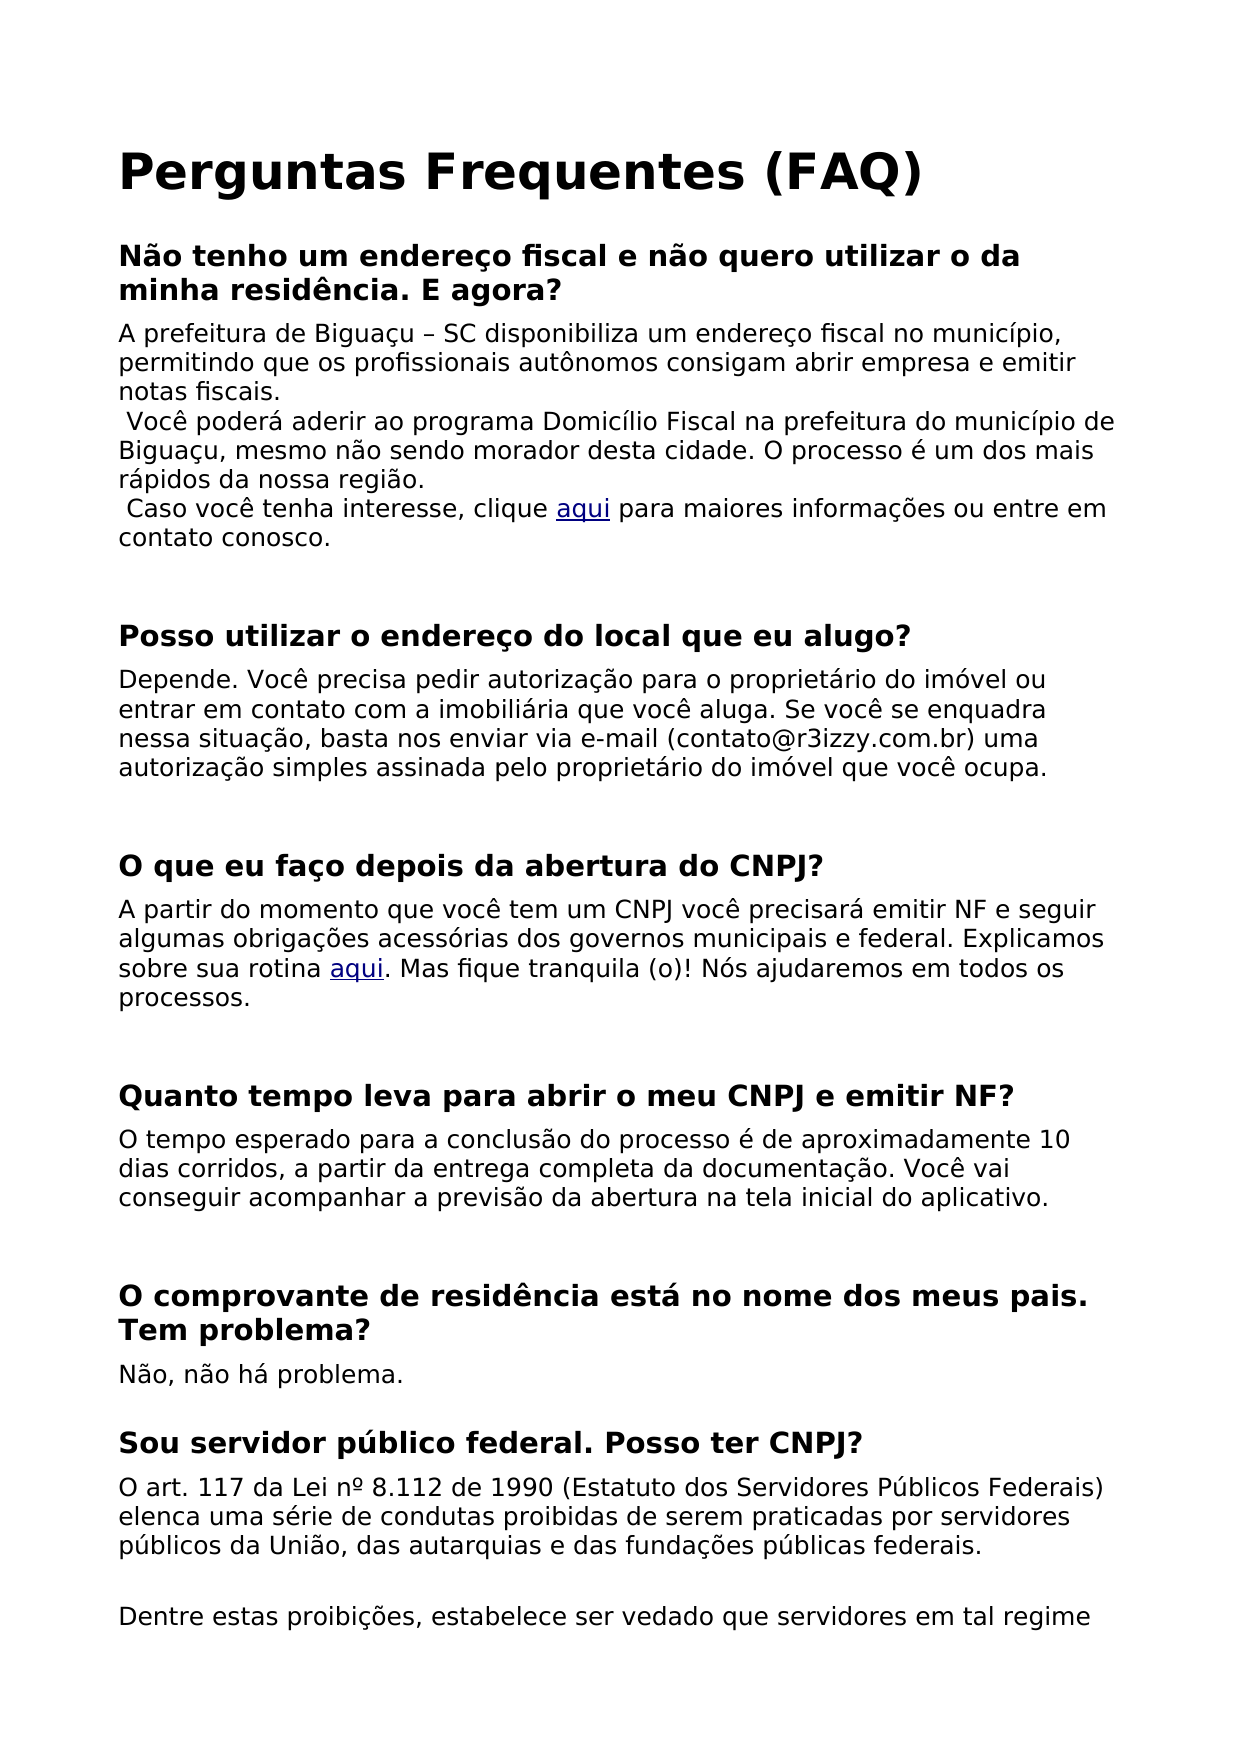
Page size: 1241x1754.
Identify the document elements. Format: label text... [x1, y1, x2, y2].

subtitle Sou servidor público federal. Posso ter CNPJ? [118, 1427, 1122, 1461]
subtitle O comprovante de residência está no nome dos meus pais. Tem problema? [118, 1279, 1122, 1347]
subtitle Perguntas Frequentes (FAQ) [118, 143, 1122, 201]
subtitle Não tenho um endereço fiscal e não quero utilizar o da minha residência. E agora? [118, 239, 1122, 307]
subtitle Quanto tempo leva para abrir o meu CNPJ e emitir NF? [118, 1079, 1122, 1113]
text A partir do momento que você tem um CNPJ você precisará emitir NF e seguir algumas obrigações acessórias dos governos municipais e federal. Explicamos sobre sua rotina aqui. Mas fique tranquila (o)! Nós ajudaremos em todos os processos. [118, 896, 1122, 1041]
text O tempo esperado para a conclusão do processo é de aproximadamente 10 dias corridos, a partir da entrega completa da documentação. Você vai conseguir acompanhar a previsão da abertura na tela inicial do aplicativo. [118, 1125, 1122, 1242]
text Dentre estas proibições, estabelece ser vedado que servidores em tal regime [118, 1602, 1122, 1631]
text Não, não há problema. [118, 1360, 1122, 1389]
subtitle Posso utilizar o endereço do local que eu alugo? [118, 619, 1122, 653]
text O art. 117 da Lei nº 8.112 de 1990 (Estatuto dos Servidores Públicos Federais) elenca uma série de condutas proibidas de serem praticadas por servidores públicos da União, das autarquias e das fundações públicas federais. [118, 1473, 1122, 1590]
subtitle O que eu faço depois da abertura do CNPJ? [118, 849, 1122, 883]
text Depende. Você precisa pedir autorização para o proprietário do imóvel ou entrar em contato com a imobiliária que você aluga. Se você se enquadra nessa situação, basta nos enviar via e-mail (contato@r3izzy.com.br) uma autorização simples assinada pelo proprietário do imóvel que você ocupa. [118, 666, 1122, 812]
text A prefeitura de Biguaçu – SC disponibiliza um endereço fiscal no município, permitindo que os profissionais autônomos consigam abrir empresa e emitir notas fiscais. Você poderá aderir ao programa Domicílio Fiscal na prefeitura do município de Biguaçu, mesmo não sendo morador desta cidade. O processo é um dos mais rápidos da nossa região. Caso você tenha interesse, clique aqui para maiores informações ou entre em contato conosco. [118, 319, 1122, 582]
